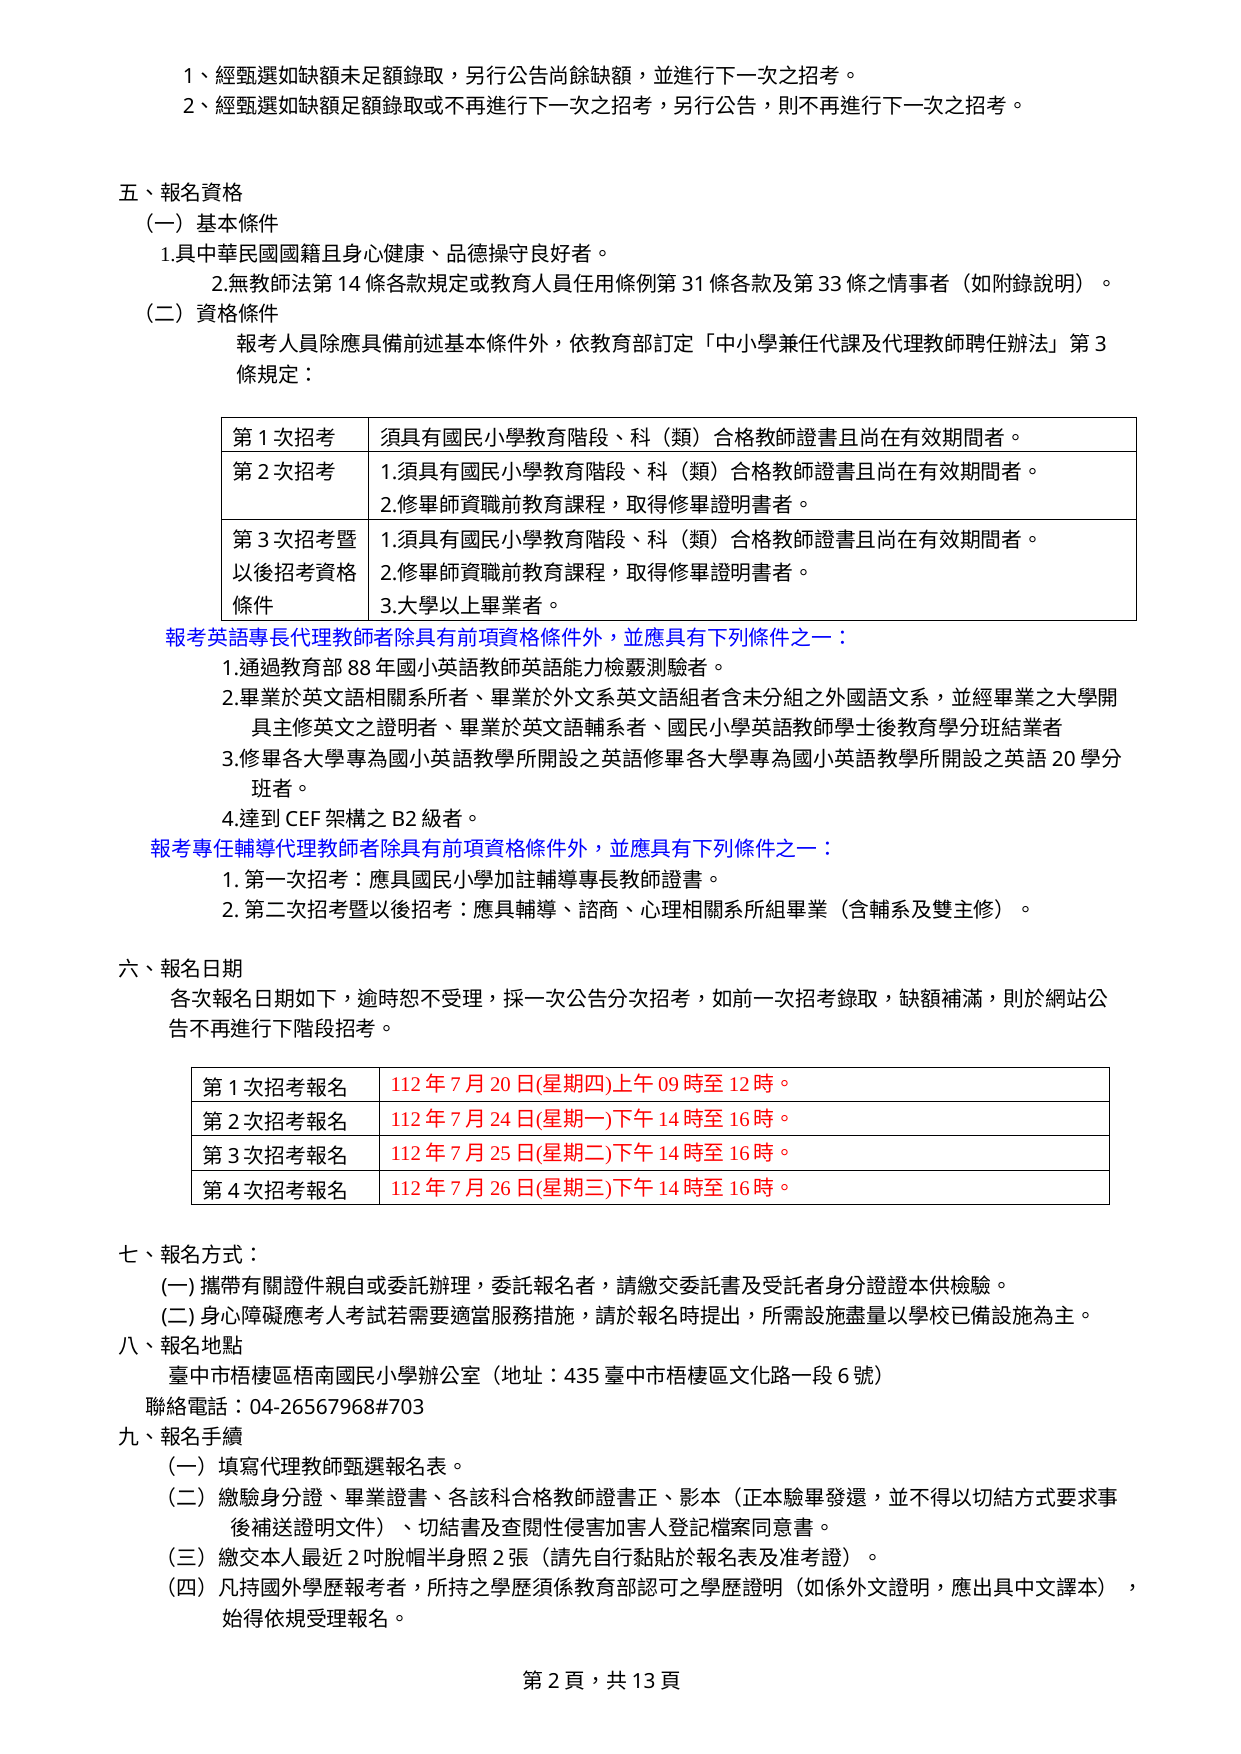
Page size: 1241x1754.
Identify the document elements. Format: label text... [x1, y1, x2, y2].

text 1.通過教育部88年國小英語教師英語能力檢覈測驗者。 [221, 651, 1122, 681]
table_cell 第3次招考暨以後招考資格條件 [222, 520, 368, 620]
table_cell 第2次招考 [222, 452, 368, 519]
text （二）繳驗身分證、畢業證書、各該科合格教師證書正、影本（正本驗畢發還，並不得以切結方式要求事後補送證明文件）、切結書及查閱性侵害加害人登記檔案同意書。 [156, 1481, 1122, 1541]
table_cell 112年7月25日(星期二)下午14時至16時。 [380, 1136, 1109, 1170]
text 3.修畢各大學專為國小英語教學所開設之英語修畢各大學專為國小英語教學所開設之英語20學分班者。 [222, 742, 1122, 802]
table_cell 1.須具有國民小學教育階段、科（類）合格教師證書且尚在有效期間者。 2.修畢師資職前教育課程，取得修畢證明書者。 [369, 452, 1136, 519]
table_header 第1次招考報名 [192, 1068, 379, 1101]
text 八、報名地點 臺中市梧棲區梧南國民小學辦公室（地址：435臺中市梧棲區文化路一段6號） [118, 1329, 1122, 1390]
text (一) 攜帶有關證件親自或委託辦理，委託報名者，請繳交委託書及受託者身分證證本供檢驗。 [156, 1269, 1122, 1299]
table_header 第1次招考 [222, 418, 368, 451]
text 報考人員除應具備前述基本條件外，依教育部訂定「中小學兼任代課及代理教師聘任辦法」第3條規定： [236, 328, 1122, 388]
text 2、經甄選如缺額足額錄取或不再進行下一次之招考，另行公告，則不再進行下一次之招考。 [168, 89, 1122, 120]
text 2.無教師法第14條各款規定或教育人員任用條例第31條各款及第33條之情事者（如附錄說明）。 [206, 267, 1122, 297]
text 1、經甄選如缺額未足額錄取，另行公告尚餘缺額，並進行下一次之招考。 [168, 59, 1122, 89]
text （三）繳交本人最近2吋脫帽半身照2張（請先自行黏貼於報名表及准考證）。 [156, 1541, 1122, 1572]
text 2. 第二次招考暨以後招考：應具輔導、諮商、心理相關系所組畢業（含輔系及雙主修）。 [222, 893, 1122, 923]
table_cell 第2次招考報名 [192, 1102, 379, 1135]
text 七、報名方式： [118, 1237, 1122, 1269]
text 九、報名手續 [118, 1420, 1122, 1451]
text (二) 身心障礙應考人考試若需要適當服務措施，請於報名時提出，所需設施盡量以學校已備設施為主。 [156, 1299, 1122, 1329]
table_cell 第3次招考報名 [192, 1136, 379, 1170]
text 聯絡電話：04-26567968#703 [118, 1390, 1122, 1420]
text 4.達到CEF架構之B2級者。 [222, 802, 1122, 833]
text 2.畢業於英文語相關系所者、畢業於外文系英文語組者含未分組之外國語文系，並經畢業之大學開具主修英文之證明者、畢業於英文語輔系者、國民小學英語教師學士後教育學分班結業者 [222, 681, 1122, 742]
table_cell 第4次招考報名 [192, 1171, 379, 1204]
table_cell 112年7月24日(星期一)下午14時至16時。 [380, 1102, 1109, 1135]
text （四）凡持國外學歷報考者，所持之學歷須係教育部認可之學歷證明（如係外文證明，應出具中文譯本），始得依規受理報名。 [156, 1572, 1122, 1632]
text 六、報名日期 [118, 952, 1122, 982]
table_cell 1.須具有國民小學教育階段、科（類）合格教師證書且尚在有效期間者。 2.修畢師資職前教育課程，取得修畢證明書者。 3.大學以上畢業者。 [369, 520, 1136, 620]
text （二）資格條件 [118, 297, 1122, 328]
text 1.具中華民國國籍且身心健康、品德操守良好者。 [118, 237, 1122, 267]
table_cell 112年7月26日(星期三)下午14時至16時。 [380, 1171, 1109, 1204]
text 各次報名日期如下，逾時恕不受理，採一次公告分次招考，如前一次招考錄取，缺額補滿，則於網站公告不再進行下階段招考。 [118, 982, 1122, 1043]
text 五、報名資格 [118, 177, 1122, 207]
text （一）基本條件 [118, 207, 1122, 237]
text （一）填寫代理教師甄選報名表。 [118, 1451, 1122, 1481]
text 報考專任輔導代理教師者除具有前項資格條件外，並應具有下列條件之一： [118, 833, 1122, 863]
table_header 須具有國民小學教育階段、科（類）合格教師證書且尚在有效期間者。 [369, 418, 1136, 451]
table_header 112年7月20日(星期四)上午09時至12時。 [380, 1068, 1109, 1101]
text 1. 第一次招考：應具國民小學加註輔導專長教師證書。 [222, 863, 1122, 893]
text 報考英語專長代理教師者除具有前項資格條件外，並應具有下列條件之一： [118, 621, 1122, 651]
